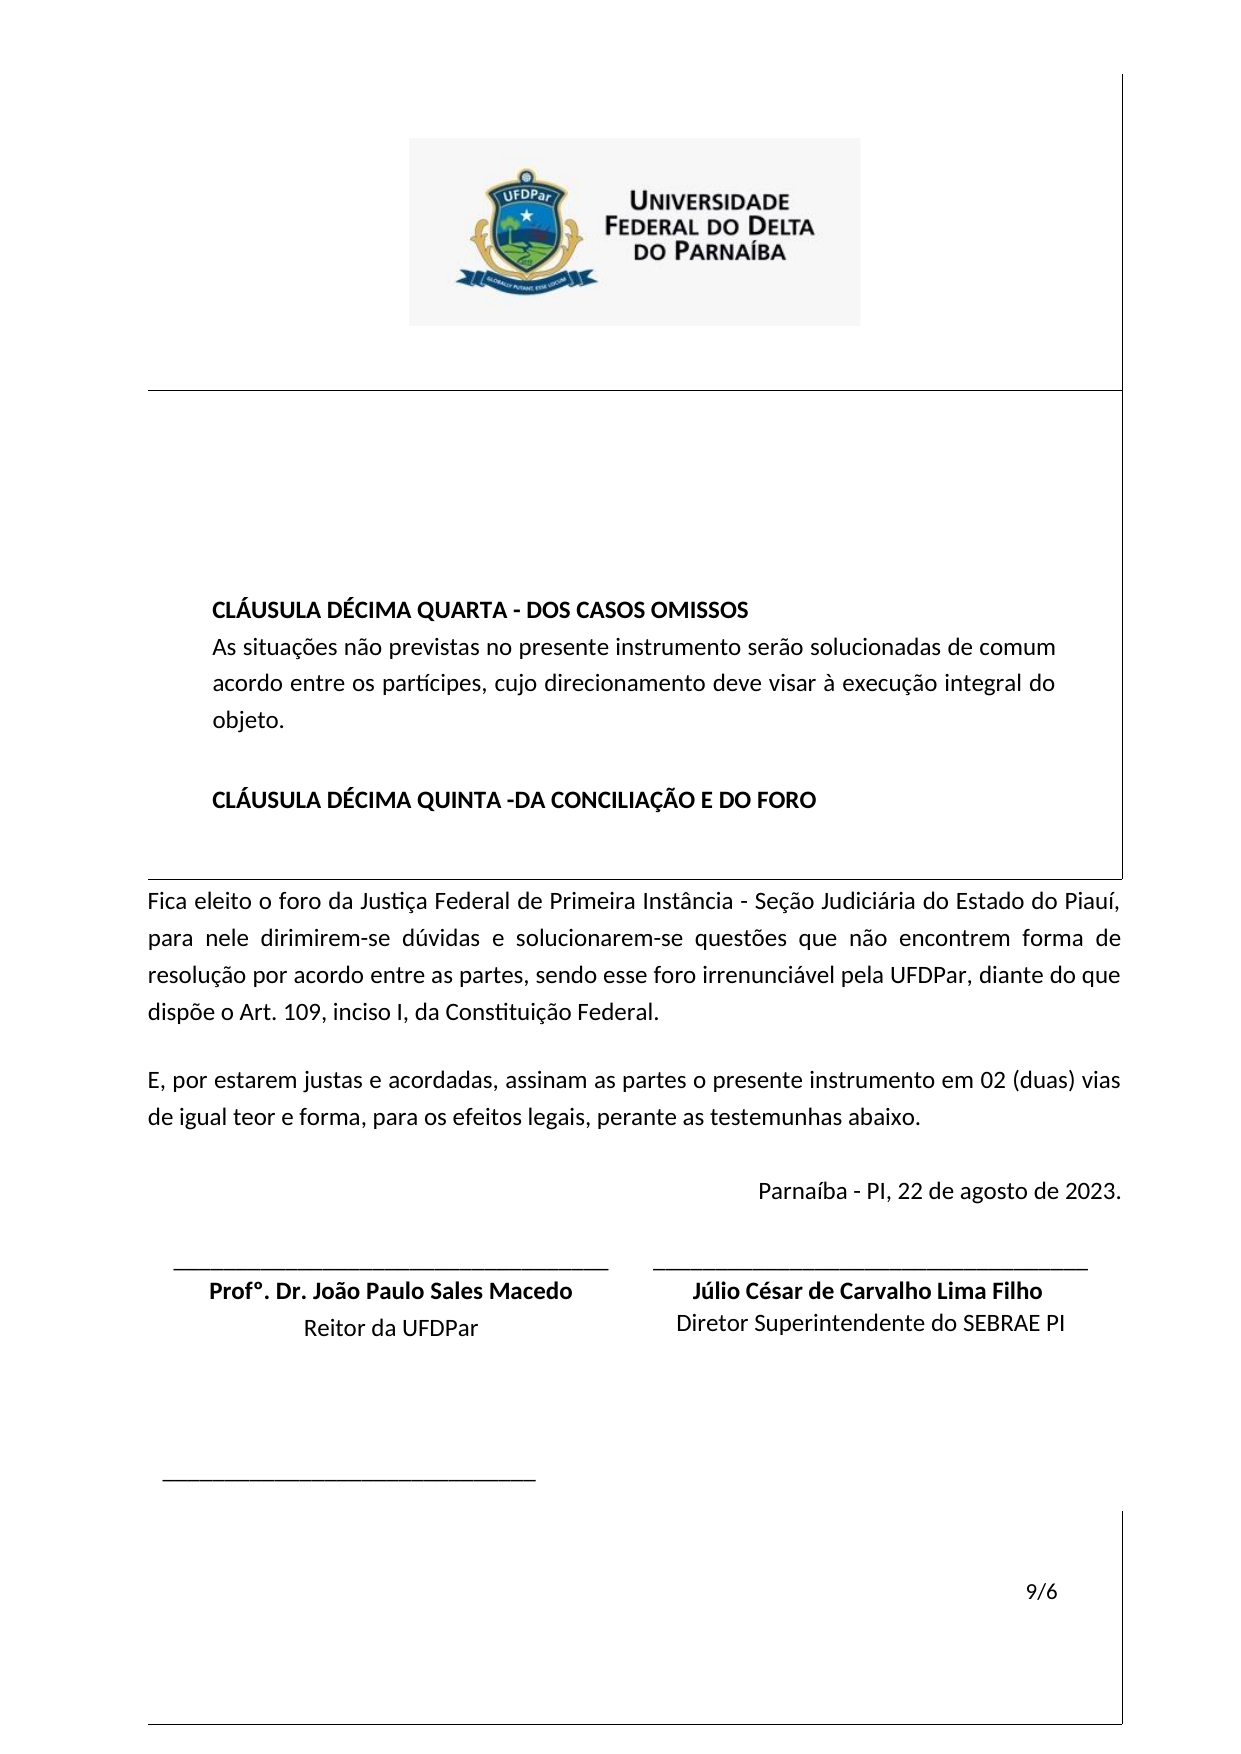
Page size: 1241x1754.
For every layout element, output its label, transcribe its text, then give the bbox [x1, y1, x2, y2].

subtitle As situações não previstas no presente instrumento serão solucionadas de comum acordo entre os partícipes, cujo direcionamento deve visar à execução integral do objeto. [147, 565, 1122, 718]
subtitle Parnaíba - PI, 22 de agosto de 2023. [147, 1173, 1122, 1205]
table_header ___________________________________ Júlio César de Carvalho Lima Filho Diretor Superintendente do SEBRAE PI [627, 1242, 1114, 1485]
table_header ___________________________________ Profº. Dr. João Paulo Sales Macedo Reitor da UFDPar ______________________________ [155, 1242, 627, 1485]
subtitle Fica eleito o foro da Justiça Federal de Primeira Instância - Seção Judiciária do Estado do Piauí, para nele dirimirem-se dúvidas e solucionarem-se questões que não encontrem forma de resolução por acordo entre as partes, sendo esse foro irrenunciável pela UFDPar, diante do que dispõe o Art. 109, inciso I, da Constituição Federal. [147, 884, 1122, 1026]
subtitle CLÁUSULA DÉCIMA QUINTA -DA CONCILIAÇÃO E DO FORO [147, 718, 1122, 879]
subtitle E, por estarem justas e acordadas, assinam as partes o presente instrumento em 02 (duas) vias de igual teor e forma, para os efeitos legais, perante as testemunhas abaixo. [147, 1063, 1122, 1132]
subtitle CLÁUSULA DÉCIMA QUARTA - DOS CASOS OMISSOS [147, 528, 1122, 565]
